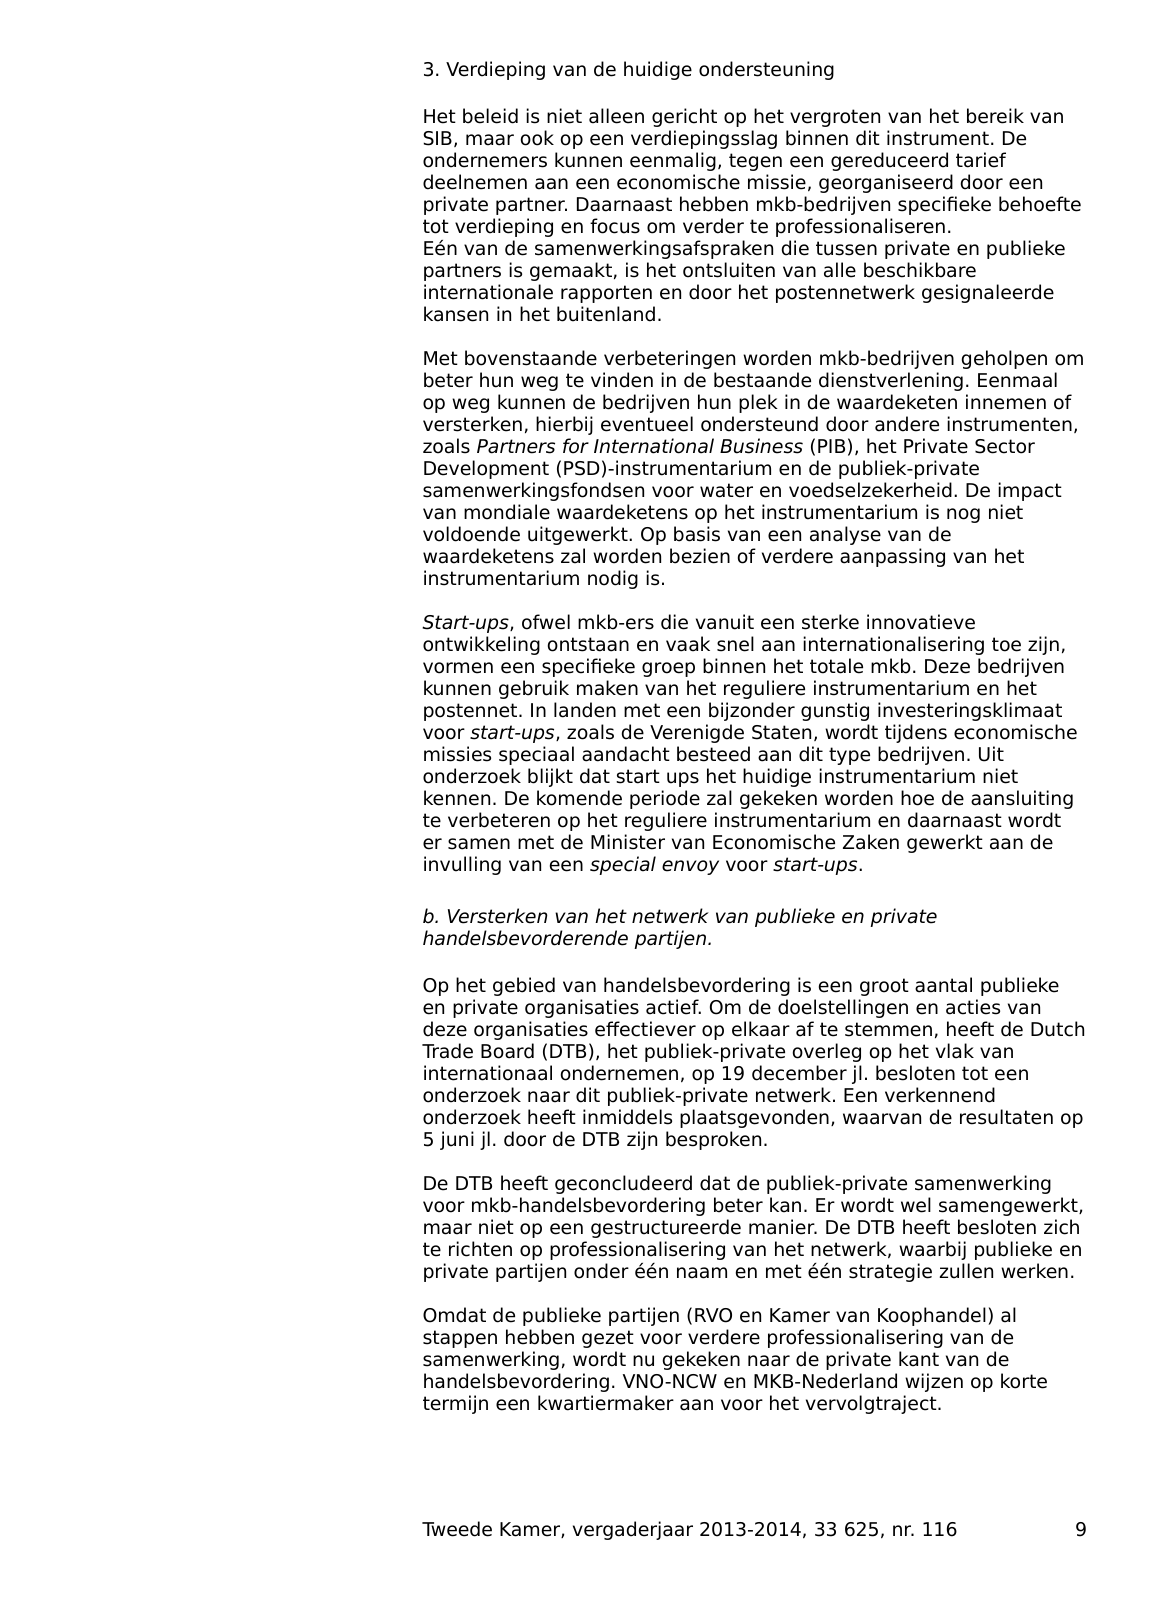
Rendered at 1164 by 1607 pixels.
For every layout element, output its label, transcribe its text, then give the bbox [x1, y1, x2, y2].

text Met bovenstaande verbeteringen worden mkb-bedrijven geholpen om beter hun weg te vinden in de bestaande dienstverlening. Eenmaal op weg kunnen de bedrijven hun plek in de waardeketen innemen of versterken, hierbij eventueel ondersteund door andere instrumenten, zoals Partners for International Business (PIB), het Private Sector Development (PSD)-instrumentarium en de publiek-private samenwerkingsfondsen voor water en voedselzekerheid. De impact van mondiale waardeketens op het instrumentarium is nog niet voldoende uitgewerkt. Op basis van een analyse van de waardeketens zal worden bezien of verdere aanpassing van het instrumentarium nodig is. [422, 348, 1087, 590]
text Omdat de publieke partijen (RVO en Kamer van Koophandel) al stappen hebben gezet voor verdere professionalisering van de samenwerking, wordt nu gekeken naar de private kant van de handelsbevordering. VNO-NCW en MKB-Nederland wijzen op korte termijn een kwartiermaker aan voor het vervolgtraject. [422, 1305, 1087, 1415]
text Het beleid is niet alleen gericht op het vergroten van het bereik van SIB, maar ook op een verdiepingsslag binnen dit instrument. De ondernemers kunnen eenmalig, tegen een gereduceerd tarief deelnemen aan een economische missie, georganiseerd door een private partner. Daarnaast hebben mkb-bedrijven specifieke behoefte tot verdieping en focus om verder te professionaliseren. [422, 106, 1087, 238]
text Op het gebied van handelsbevordering is een groot aantal publieke en private organisaties actief. Om de doelstellingen en acties van deze organisaties effectiever op elkaar af te stemmen, heeft de Dutch Trade Board (DTB), het publiek-private overleg op het vlak van internationaal ondernemen, op 19 december jl. besloten tot een onderzoek naar dit publiek-private netwerk. Een verkennend onderzoek heeft inmiddels plaatsgevonden, waarvan de resultaten op 5 juni jl. door de DTB zijn besproken. [422, 975, 1087, 1151]
text Start-ups, ofwel mkb-ers die vanuit een sterke innovatieve ontwikkeling ontstaan en vaak snel aan internationalisering toe zijn, vormen een specifieke groep binnen het totale mkb. Deze bedrijven kunnen gebruik maken van het reguliere instrumentarium en het postennet. In landen met een bijzonder gunstig investeringsklimaat voor start-ups, zoals de Verenigde Staten, wordt tijdens economische missies speciaal aandacht besteed aan dit type bedrijven. Uit onderzoek blijkt dat start ups het huidige instrumentarium niet kennen. De komende periode zal gekeken worden hoe de aansluiting te verbeteren op het reguliere instrumentarium en daarnaast wordt er samen met de Minister van Economische Zaken gewerkt aan de invulling van een special envoy voor start-ups. [422, 612, 1087, 876]
text De DTB heeft geconcludeerd dat de publiek-private samenwerking voor mkb-handelsbevordering beter kan. Er wordt wel samengewerkt, maar niet op een gestructureerde manier. De DTB heeft besloten zich te richten op professionalisering van het netwerk, waarbij publieke en private partijen onder één naam en met één strategie zullen werken. [422, 1173, 1087, 1283]
subtitle 3. Verdieping van de huidige ondersteuning [422, 59, 1087, 81]
subtitle b. Versterken van het netwerk van publieke en private handelsbevorderende partijen. [422, 906, 1087, 950]
text Eén van de samenwerkingsafspraken die tussen private en publieke partners is gemaakt, is het ontsluiten van alle beschikbare internationale rapporten en door het postennetwerk gesignaleerde kansen in het buitenland. [422, 238, 1087, 326]
